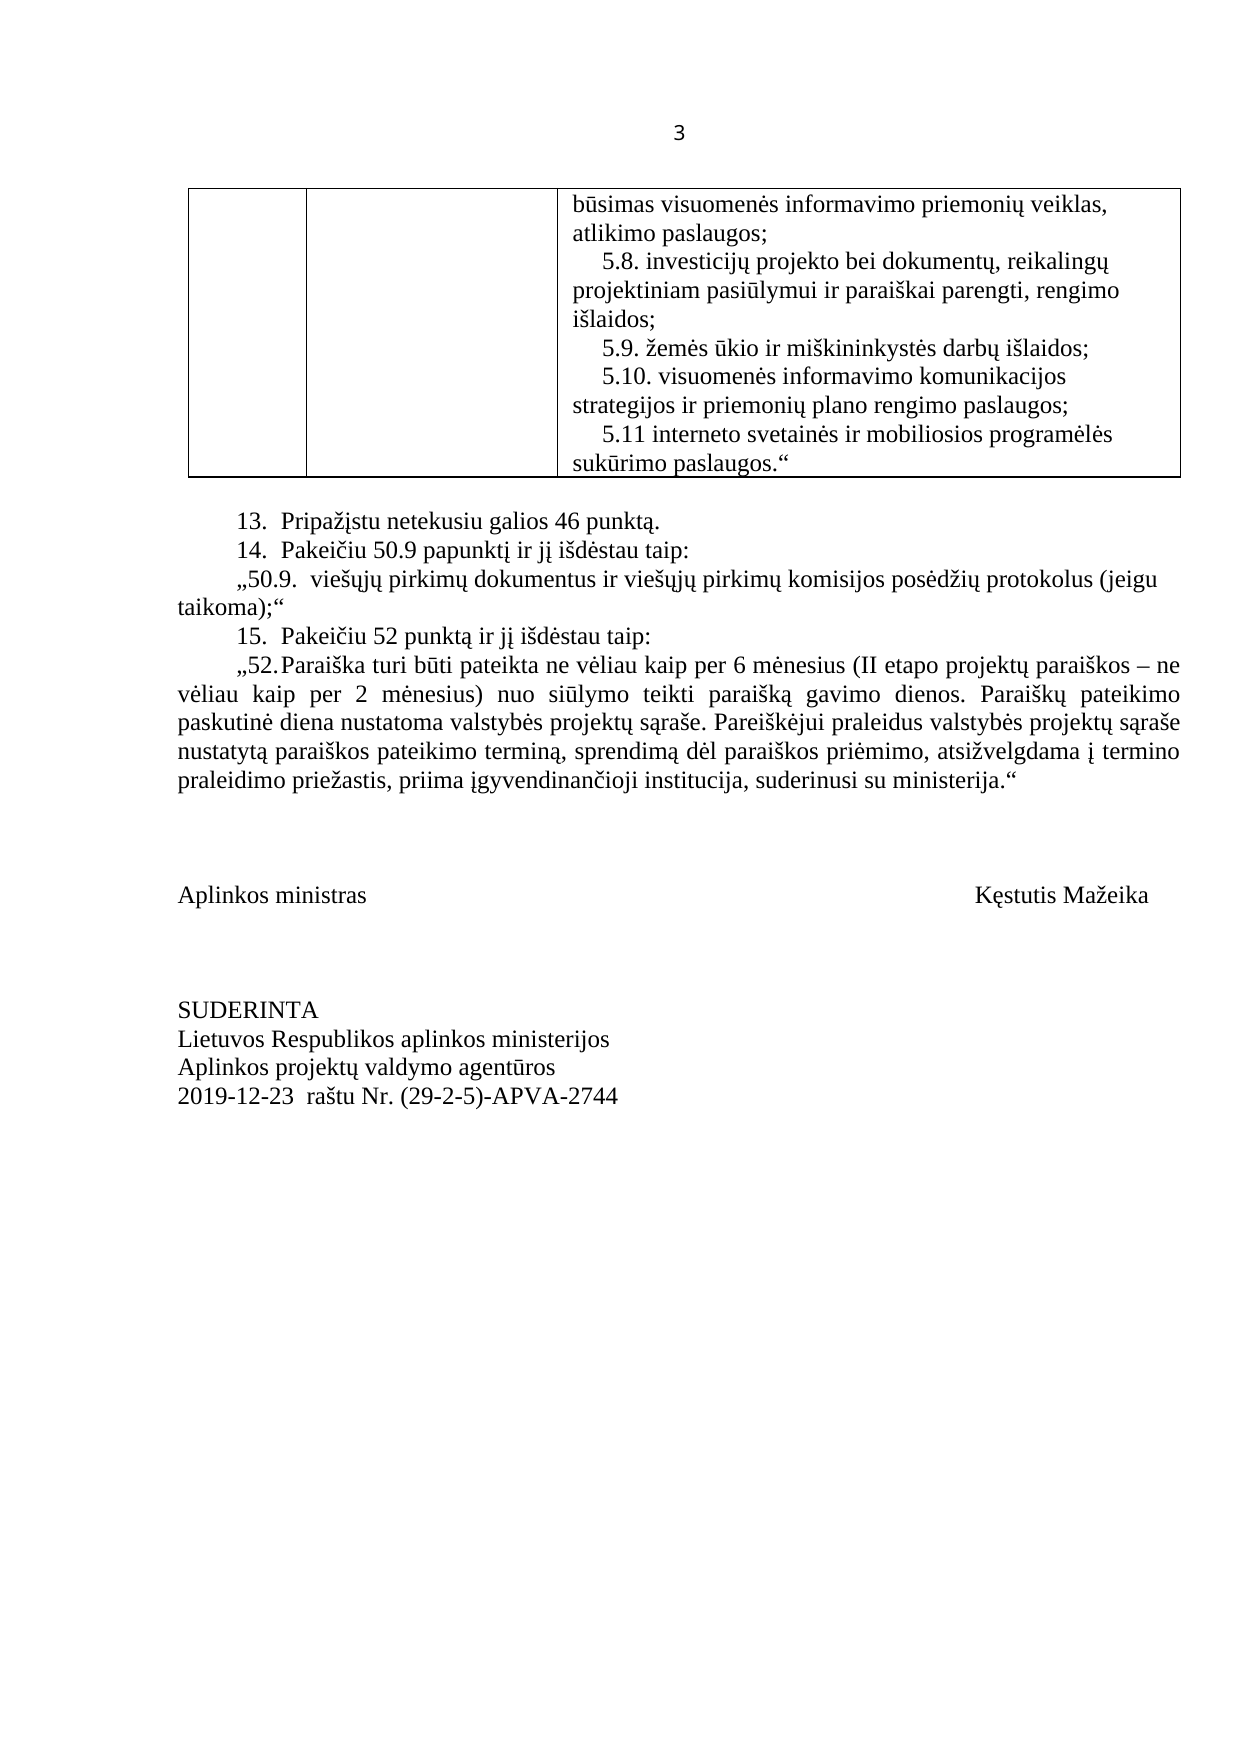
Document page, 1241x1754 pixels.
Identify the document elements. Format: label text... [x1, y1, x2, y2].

text 14. Pakeičiu 50.9 papunktį ir jį išdėstau taip: [177, 535, 1181, 564]
text „52. Paraiška turi būti pateikta ne vėliau kaip per 6 mėnesius (II etapo projektų paraiškos – ne vėliau kaip per 2 mėnesius) nuo siūlymo teikti paraišką gavimo dienos. Paraiškų pateikimo paskutinė diena nustatoma valstybės projektų sąraše. Pareiškėjui praleidus valstybės projektų sąraše nustatytą paraiškos pateikimo terminą, sprendimą dėl paraiškos priėmimo, atsižvelgdama į termino praleidimo priežastis, priima įgyvendinančioji institucija, suderinusi su ministerija.“ [177, 650, 1181, 794]
text 13. Pripažįstu netekusiu galios 46 punktą. [177, 506, 1181, 535]
text „50.9. viešųjų pirkimų dokumentus ir viešųjų pirkimų komisijos posėdžių protokolus (jeigu taikoma);“ [177, 564, 1181, 621]
text SUDERINTA [177, 995, 1181, 1024]
table_header būsimas visuomenės informavimo priemonių veiklas, atlikimo paslaugos; 5.8. investicijų projekto bei dokumentų, reikalingų projektiniam pasiūlymui ir paraiškai parengti, rengimo išlaidos; 5.9. žemės ūkio ir miškininkystės darbų išlaidos; 5.10. visuomenės informavimo komunikacijos strategijos ir priemonių plano rengimo paslaugos; 5.11 interneto svetainės ir mobiliosios programėlės sukūrimo paslaugos.“ [558, 189, 1180, 476]
text Aplinkos projektų valdymo agentūros [177, 1052, 1181, 1081]
text 2019-12-23 raštu Nr. (29-2-5)-APVA-2744 [177, 1081, 1181, 1110]
table_header [307, 189, 557, 476]
text 15. Pakeičiu 52 punktą ir jį išdėstau taip: [177, 621, 1181, 650]
text Lietuvos Respublikos aplinkos ministerijos [177, 1024, 1181, 1052]
table_header [189, 189, 306, 476]
text Aplinkos ministras Kęstutis Mažeika [177, 880, 1178, 909]
